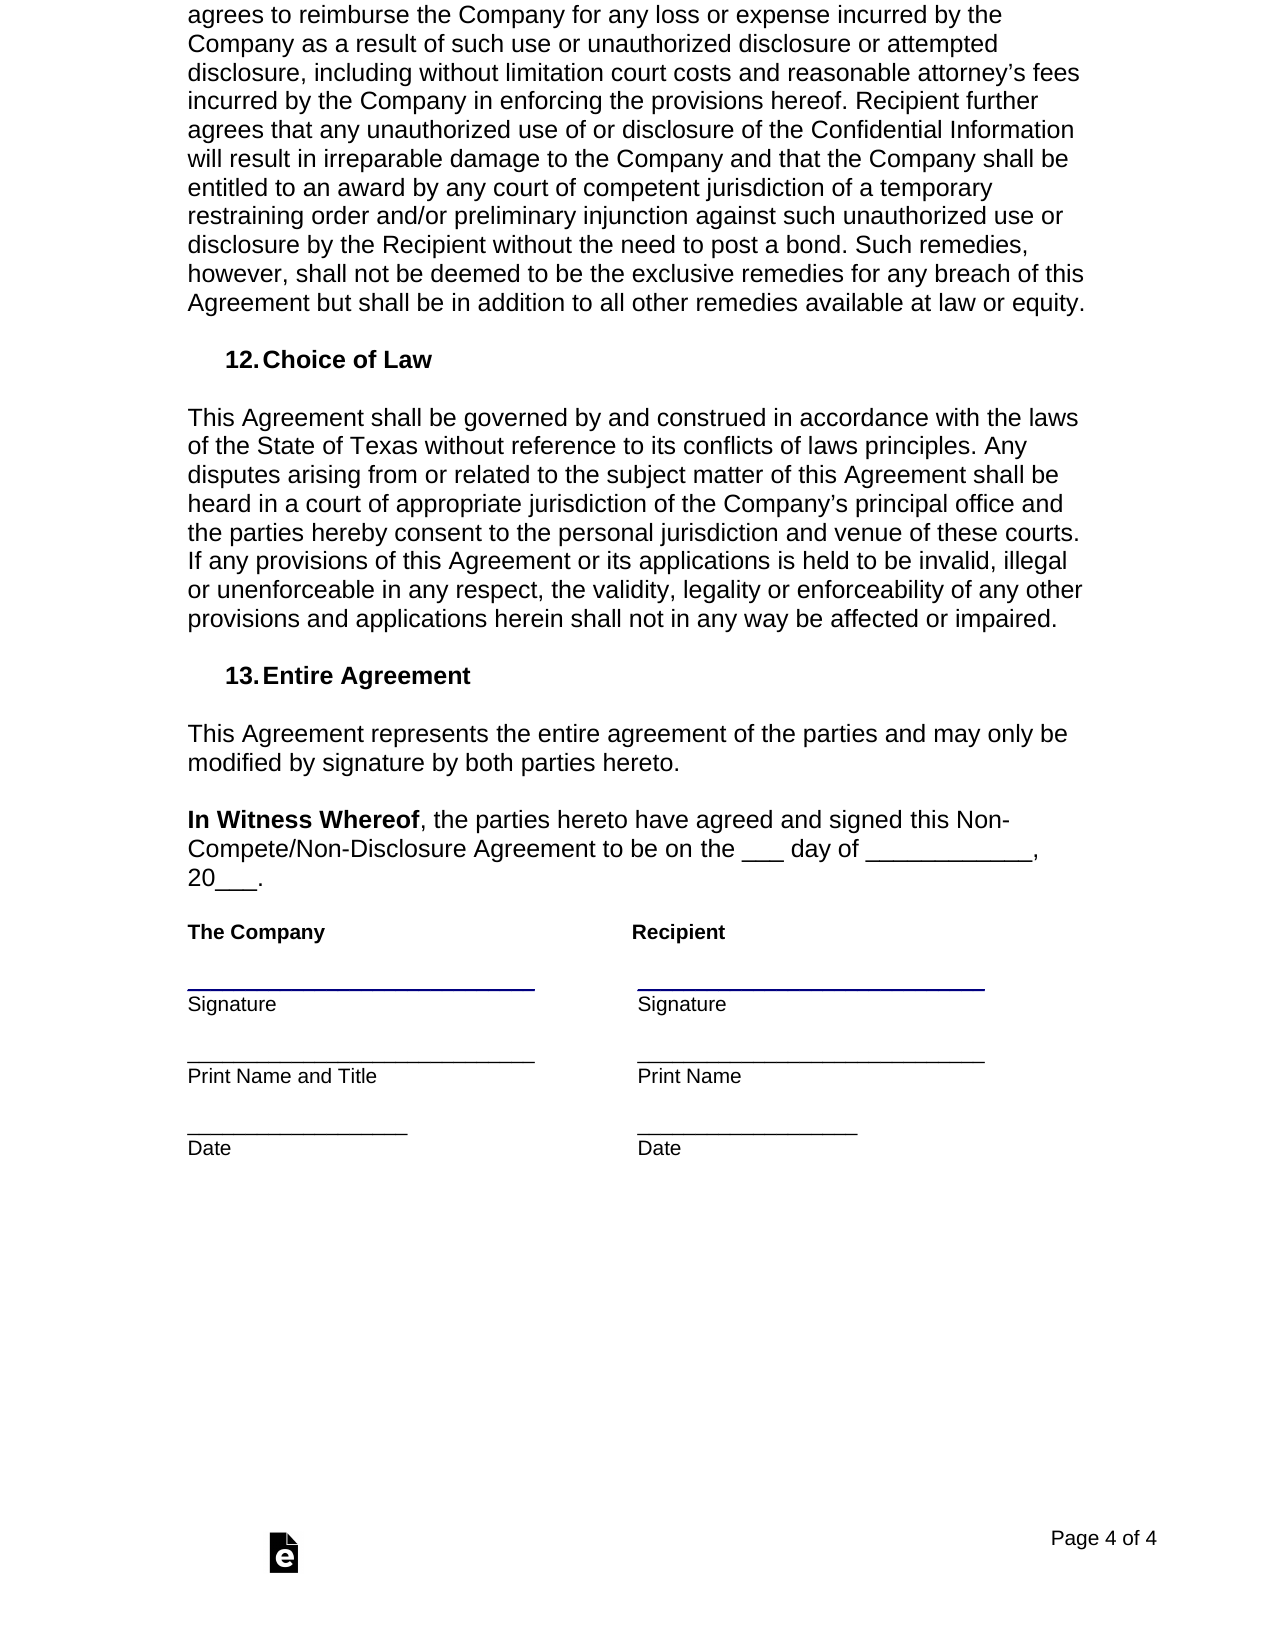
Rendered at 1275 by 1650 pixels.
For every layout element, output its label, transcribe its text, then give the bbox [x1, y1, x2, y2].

list Choice of Law [225, 345, 1087, 374]
text In Witness Whereof, the parties hereto have agreed and signed this Non-Compete/Non-Disclosure Agreement to be on the ___ day of ____________, 20___. [187, 805, 1087, 891]
list Entire Agreement [225, 661, 1087, 690]
text ______________________________ ______________________________ [187, 968, 1087, 992]
text Signature Signature [187, 992, 1087, 1016]
text Print Name and Title Print Name [187, 1064, 1087, 1088]
text agrees to reimburse the Company for any loss or expense incurred by the Company as a result of such use or unauthorized disclosure or attempted disclosure, including without limitation court costs and reasonable attorney’s fees incurred by the Company in enforcing the provisions hereof. Recipient further agrees that any unauthorized use of or disclosure of the Confidential Information will result in irreparable damage to the Company and that the Company shall be entitled to an award by any court of competent jurisdiction of a temporary restraining order and/or preliminary injunction against such unauthorized use or disclosure by the Recipient without the need to post a bond. Such remedies, however, shall not be deemed to be the exclusive remedies for any breach of this Agreement but shall be in addition to all other remedies available at law or equity. [187, 0, 1087, 316]
text ______________________________ ______________________________ [187, 1040, 1087, 1064]
text Date Date [187, 1136, 1087, 1159]
text This Agreement shall be governed by and construed in accordance with the laws of the State of Texas without reference to its conflicts of laws principles. Any disputes arising from or related to the subject matter of this Agreement shall be heard in a court of appropriate jurisdiction of the Company’s principal office and the parties hereby consent to the personal jurisdiction and venue of these courts. If any provisions of this Agreement or its applications is held to be invalid, illegal or unenforceable in any respect, the validity, legality or enforceability of any other provisions and applications herein shall not in any way be affected or impaired. [187, 402, 1087, 632]
text ___________________ ___________________ [187, 1112, 1087, 1136]
text The Company Recipient [187, 920, 1087, 944]
text This Agreement represents the entire agreement of the parties and may only be modified by signature by both parties hereto. [187, 719, 1087, 776]
